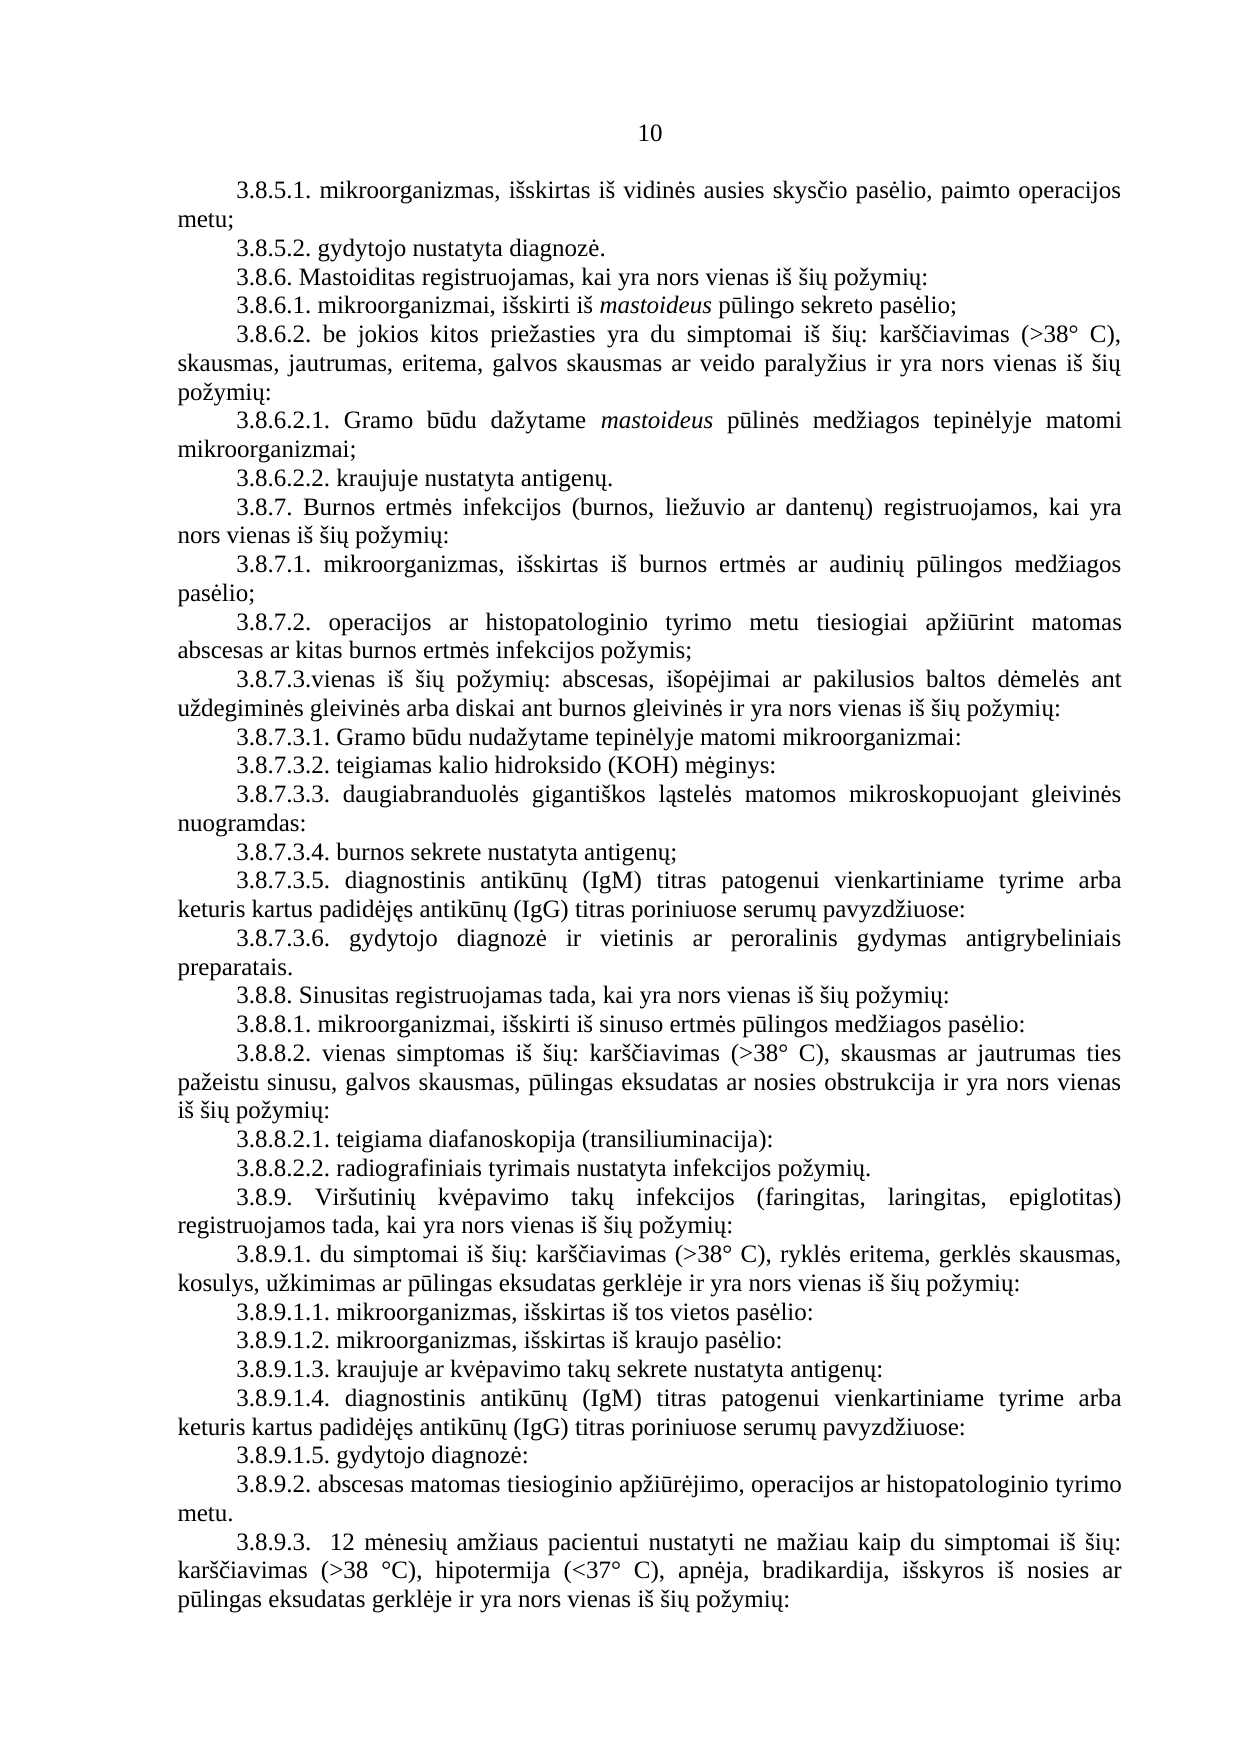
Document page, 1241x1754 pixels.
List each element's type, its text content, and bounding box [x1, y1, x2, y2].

text 3.8.6.2.1. Gramo būdu dažytame mastoideus pūlinės medžiagos tepinėlyje matomi mikroorganizmai; [177, 406, 1122, 463]
text 3.8.7.3.6. gydytojo diagnozė ir vietinis ar peroralinis gydymas antigrybeliniais preparatais. [177, 923, 1122, 981]
text 3.8.7.2. operacijos ar histopatologinio tyrimo metu tiesiogiai apžiūrint matomas abscesas ar kitas burnos ertmės infekcijos požymis; [177, 607, 1122, 664]
text 3.8.6.2. be jokios kitos priežasties yra du simptomai iš šių: karščiavimas (>38° C), skausmas, jautrumas, eritema, galvos skausmas ar veido paralyžius ir yra nors vienas iš šių požymių: [177, 319, 1122, 406]
text 3.8.8.2.1. teigiama diafanoskopija (transiliuminacija): [177, 1124, 1122, 1153]
text 3.8.8. Sinusitas registruojamas tada, kai yra nors vienas iš šių požymių: [177, 981, 1122, 1009]
text 3.8.9.1.1. mikroorganizmas, išskirtas iš tos vietos pasėlio: [177, 1297, 1122, 1326]
text 3.8.5.2. gydytojo nustatyta diagnozė. [177, 233, 1122, 262]
text 3.8.6.1. mikroorganizmai, išskirti iš mastoideus pūlingo sekreto pasėlio; [177, 291, 1122, 319]
text 3.8.6. Mastoiditas registruojamas, kai yra nors vienas iš šių požymių: [177, 262, 1122, 291]
text 3.8.7.3.2. teigiamas kalio hidroksido (KOH) mėginys: [177, 751, 1122, 779]
text 3.8.7.3.3. daugiabranduolės gigantiškos ląstelės matomos mikroskopuojant gleivinės nuogramdas: [177, 779, 1122, 837]
text 3.8.7.3.vienas iš šių požymių: abscesas, išopėjimai ar pakilusios baltos dėmelės ant uždegiminės gleivinės arba diskai ant burnos gleivinės ir yra nors vienas iš šių požymių: [177, 664, 1122, 722]
text 3.8.9.1.5. gydytojo diagnozė: [177, 1441, 1122, 1469]
text 3.8.7.3.1. Gramo būdu nudažytame tepinėlyje matomi mikroorganizmai: [177, 722, 1122, 751]
text 3.8.9.1.3. kraujuje ar kvėpavimo takų sekrete nustatyta antigenų: [177, 1354, 1122, 1383]
text 3.8.8.2. vienas simptomas iš šių: karščiavimas (>38° C), skausmas ar jautrumas ties pažeistu sinusu, galvos skausmas, pūlingas eksudatas ar nosies obstrukcija ir yra nors vienas iš šių požymių: [177, 1038, 1122, 1124]
text 3.8.6.2.2. kraujuje nustatyta antigenų. [177, 463, 1122, 492]
text 3.8.7.3.5. diagnostinis antikūnų (IgM) titras patogenui vienkartiniame tyrime arba keturis kartus padidėjęs antikūnų (IgG) titras poriniuose serumų pavyzdžiuose: [177, 866, 1122, 923]
text 3.8.9.2. abscesas matomas tiesioginio apžiūrėjimo, operacijos ar histopatologinio tyrimo metu. [177, 1469, 1122, 1527]
text 3.8.9.3. ≤ 12 mėnesių amžiaus pacientui nustatyti ne mažiau kaip du simptomai iš šių: karščiavimas (>38 °C), hipotermija (<37° C), apnėja, bradikardija, išskyros iš nosies ar pūlingas eksudatas gerklėje ir yra nors vienas iš šių požymių: [177, 1527, 1122, 1613]
text 3.8.9.1.2. mikroorganizmas, išskirtas iš kraujo pasėlio: [177, 1326, 1122, 1354]
text 3.8.9. Viršutinių kvėpavimo takų infekcijos (faringitas, laringitas, epiglotitas) registruojamos tada, kai yra nors vienas iš šių požymių: [177, 1182, 1122, 1239]
text 3.8.8.1. mikroorganizmai, išskirti iš sinuso ertmės pūlingos medžiagos pasėlio: [177, 1009, 1122, 1038]
text 3.8.9.1. du simptomai iš šių: karščiavimas (>38° C), ryklės eritema, gerklės skausmas, kosulys, užkimimas ar pūlingas eksudatas gerklėje ir yra nors vienas iš šių požymių: [177, 1239, 1122, 1297]
text 3.8.7.3.4. burnos sekrete nustatyta antigenų; [177, 837, 1122, 866]
text 3.8.5.1. mikroorganizmas, išskirtas iš vidinės ausies skysčio pasėlio, paimto operacijos metu; [177, 176, 1122, 233]
text 3.8.7. Burnos ertmės infekcijos (burnos, liežuvio ar dantenų) registruojamos, kai yra nors vienas iš šių požymių: [177, 492, 1122, 549]
text 3.8.8.2.2. radiografiniais tyrimais nustatyta infekcijos požymių. [177, 1153, 1122, 1182]
text 3.8.9.1.4. diagnostinis antikūnų (IgM) titras patogenui vienkartiniame tyrime arba keturis kartus padidėjęs antikūnų (IgG) titras poriniuose serumų pavyzdžiuose: [177, 1383, 1122, 1441]
text 3.8.7.1. mikroorganizmas, išskirtas iš burnos ertmės ar audinių pūlingos medžiagos pasėlio; [177, 549, 1122, 607]
